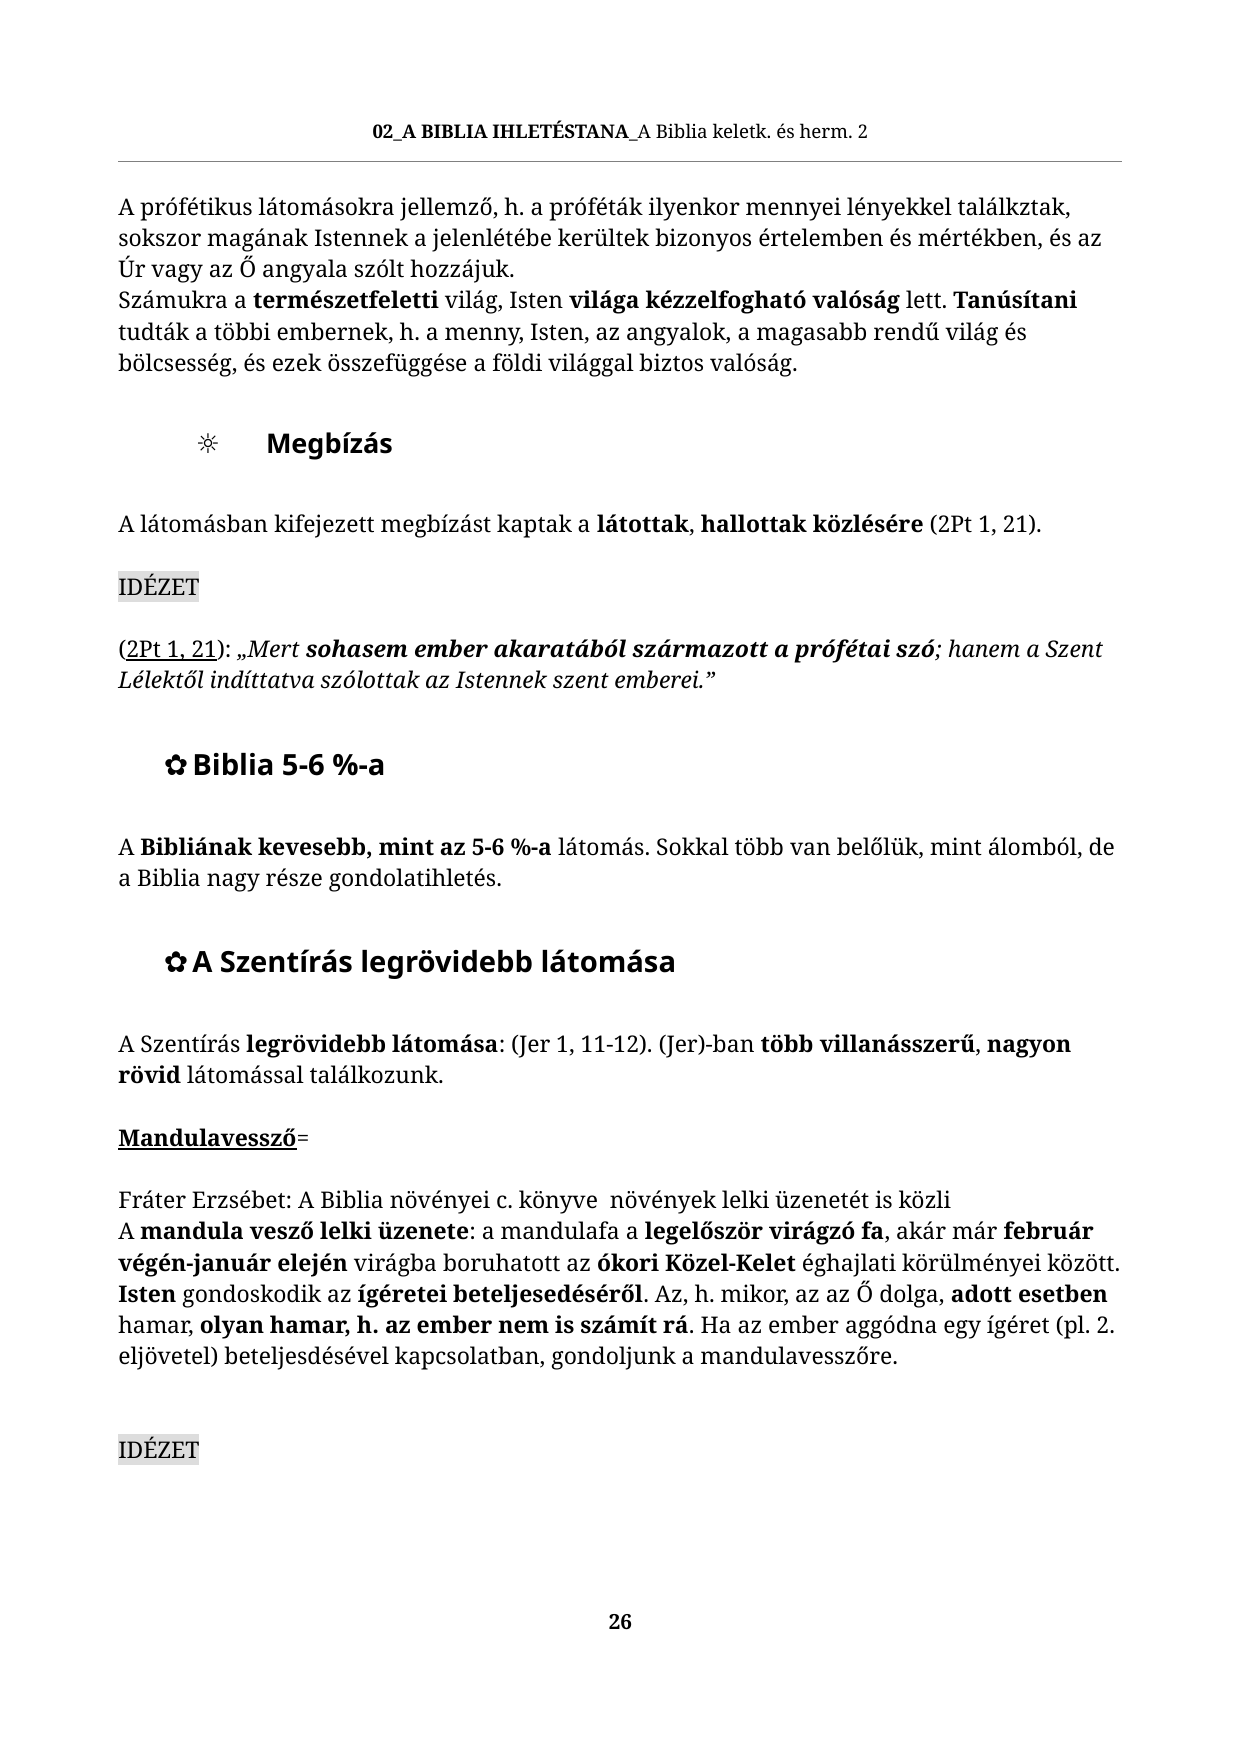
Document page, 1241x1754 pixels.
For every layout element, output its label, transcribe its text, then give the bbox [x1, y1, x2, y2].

text Fráter Erzsébet: A Biblia növényei c. könyve növények lelki üzenetét is közli [118, 1184, 1122, 1215]
text IDÉZET [118, 571, 1122, 602]
text IDÉZET [118, 1434, 1122, 1465]
text A mandula vesző lelki üzenete: a mandulafa a legelőször virágzó fa, akár már február végén-január elején virágba boruhatott az ókori Közel-Kelet éghajlati körülményei között. [118, 1215, 1122, 1278]
text Számukra a természetfeletti világ, Isten világa kézzelfogható valóság lett. Tanúsítani tudták a többi embernek, h. a menny, Isten, az angyalok, a magasabb rendű világ és bölcsesség, és ezek összefüggése a földi világgal biztos valóság. [118, 284, 1122, 378]
subtitle A Szentírás legrövidebb látomása [118, 942, 1122, 981]
text A Szentírás legrövidebb látomása: (Jer 1, 11-12). (Jer)-ban több villanásszerű, nagyon rövid látomással találkozunk. [118, 1028, 1122, 1090]
subtitle Biblia 5-6 %-a [118, 744, 1122, 784]
text Isten gondoskodik az ígéretei beteljesedéséről. Az, h. mikor, az az Ő dolga, adott esetben hamar, olyan hamar, h. az ember nem is számít rá. Ha az ember aggódna egy ígéret (pl. 2. eljövetel) beteljesdésével kapcsolatban, gondoljunk a mandulavesszőre. [118, 1278, 1122, 1372]
subtitle Megbízás [118, 424, 1122, 461]
text Mandulavessző= [118, 1122, 1122, 1153]
text A Bibliának kevesebb, mint az 5-6 %-a látomás. Sokkal több van belőlük, mint álomból, de a Biblia nagy része gondolatihletés. [118, 830, 1122, 893]
text (2Pt 1, 21): „Mert sohasem ember akaratából származott a prófétai szó; hanem a Szent Lélektől indíttatva szólottak az Istennek szent emberei.” [118, 633, 1122, 696]
text A látomásban kifejezett megbízást kaptak a látottak, hallottak közlésére (2Pt 1, 21). [118, 508, 1122, 539]
text A prófétikus látomásokra jellemző, h. a próféták ilyenkor mennyei lényekkel találkztak, sokszor magának Istennek a jelenlétébe kerültek bizonyos értelemben és mértékben, és az Úr vagy az Ő angyala szólt hozzájuk. [118, 191, 1122, 284]
